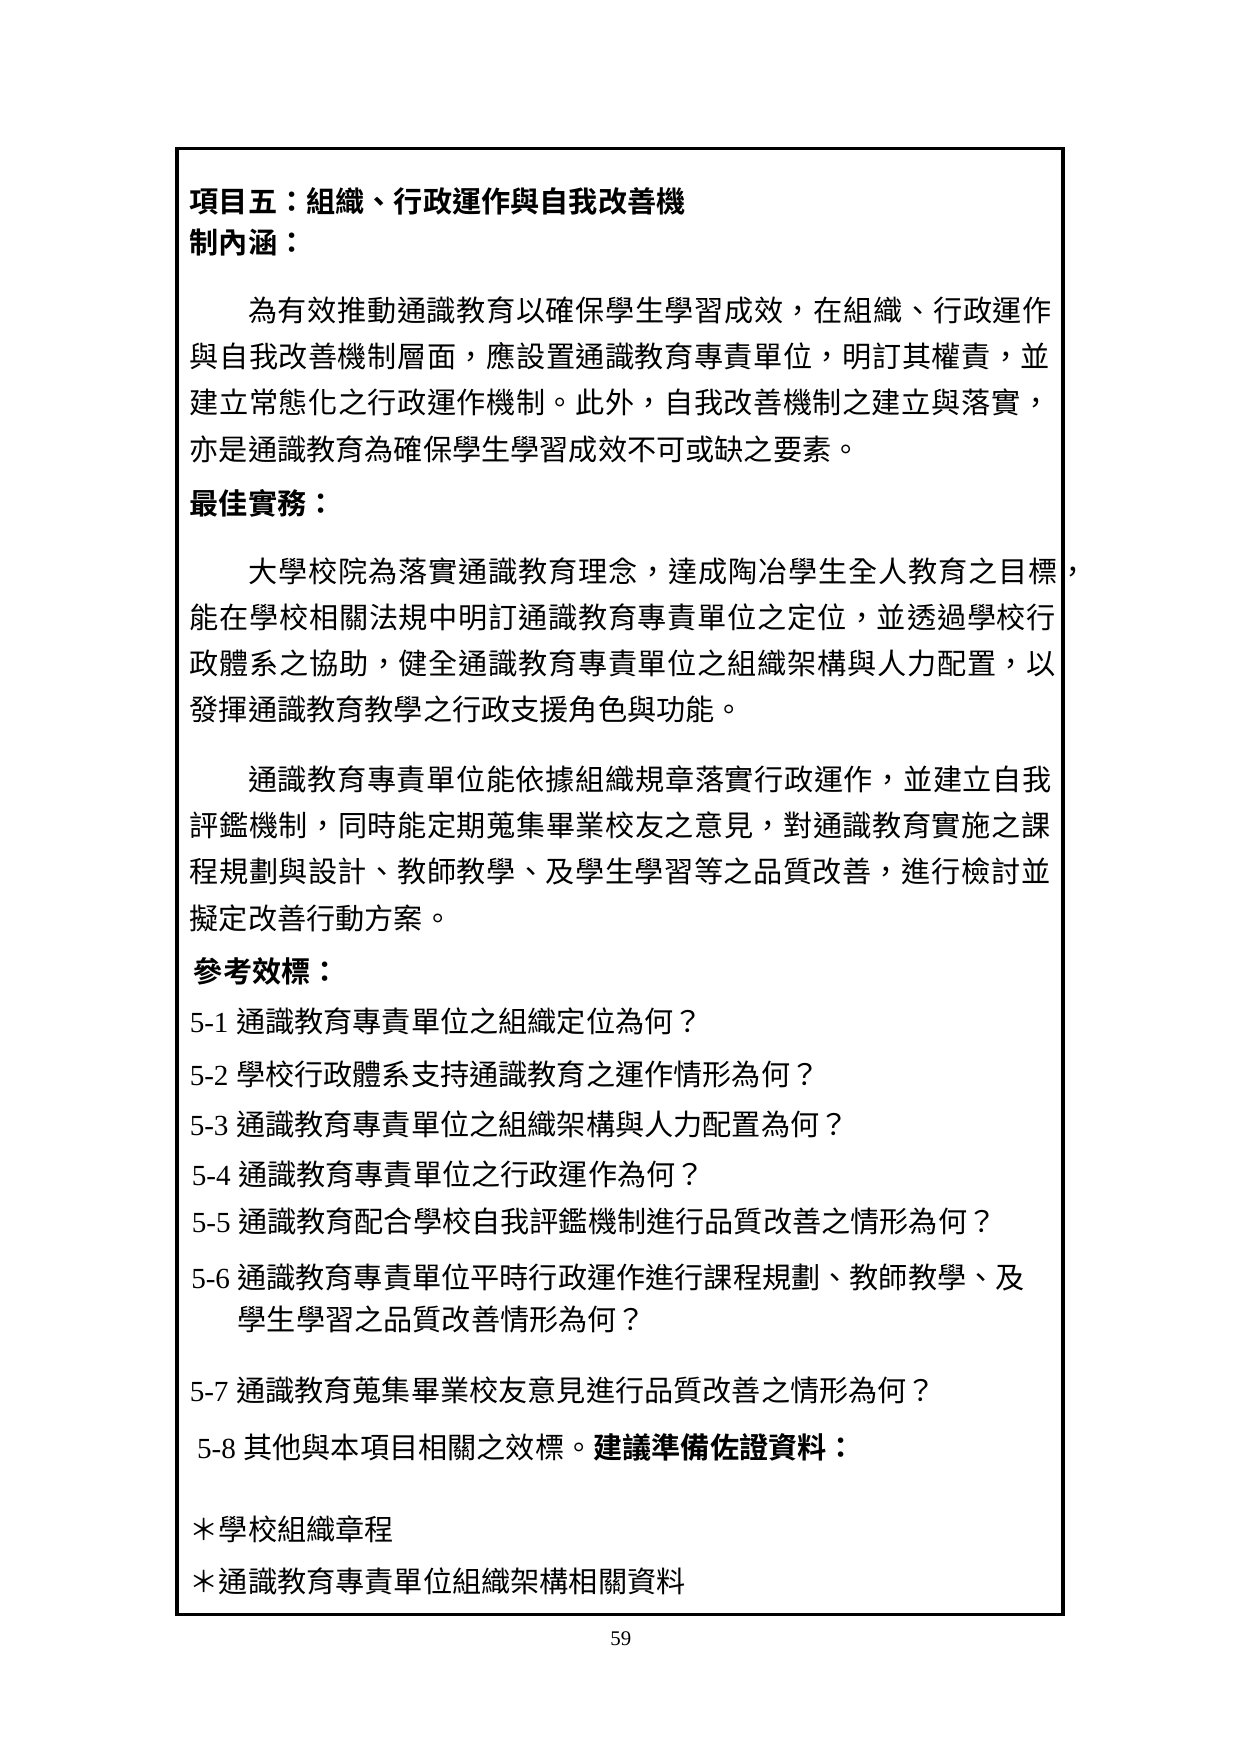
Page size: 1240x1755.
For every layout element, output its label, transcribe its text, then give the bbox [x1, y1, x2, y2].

text 5-7 通識教育蒐集畢業校友意見進行品質改善之情形為何？ 5-8 其他與本項目相關之效標。建議準備佐證資料： [189, 1356, 935, 1470]
text 5-6 通識教育專責單位平時行政運作進行課程規劃、教師教學、及學生學習之品質改善情形為何？ [191, 1254, 1043, 1339]
text 5-2 學校行政體系支持通識教育之運作情形為何？ [189, 1057, 1061, 1092]
text [1065, 1204, 1089, 1240]
text 59 [150, 1626, 1091, 1650]
text 5-1 通識教育專責單位之組織定位為何？ [189, 1004, 1061, 1040]
text ＊通識教育專責單位組織架構相關資料 [189, 1564, 1061, 1599]
text 項目五：組織、行政運作與自我改善機制內涵： [189, 180, 714, 261]
text [1065, 487, 1089, 522]
text [1065, 1057, 1089, 1092]
text [1065, 1107, 1089, 1142]
text ＊學校組織章程 [189, 1512, 1061, 1547]
text [1065, 954, 1089, 989]
text 最佳實務： [189, 487, 1061, 522]
text 通識教育專責單位能依據組織規章落實行政運作，並建立自我評鑑機制，同時能定期蒐集畢業校友之意見，對通識教育實施之課程規劃與設計、教師教學、及學生學習等之品質改善，進行檢討並擬定改善行動方案。 [189, 753, 1052, 938]
text [1065, 1512, 1089, 1547]
text [1065, 1564, 1089, 1599]
text 為有效推動通識教育以確保學生學習成效，在組織、行政運作與自我改善機制層面，應設置通識教育專責單位，明訂其權責，並建立常態化之行政運作機制。此外，自我改善機制之建立與落實，亦是通識教育為確保學生學習成效不可或缺之要素。 [189, 284, 1052, 469]
text [1065, 1004, 1089, 1040]
text 參考效標： [194, 954, 1061, 989]
text 大學校院為落實通識教育理念，達成陶冶學生全人教育之目標，能在學校相關法規中明訂通識教育專責單位之定位，並透過學校行政體系之協助，健全通識教育專責單位之組織架構與人力配置，以發揮通識教育教學之行政支援角色與功能。 [189, 545, 1058, 730]
text 5-3 通識教育專責單位之組織架構與人力配置為何？ [189, 1107, 1061, 1142]
text [1065, 1157, 1089, 1192]
text 5-4 通識教育專責單位之行政運作為何？ [192, 1157, 1061, 1192]
text 5-5 通識教育配合學校自我評鑑機制進行品質改善之情形為何？ [192, 1204, 1061, 1240]
